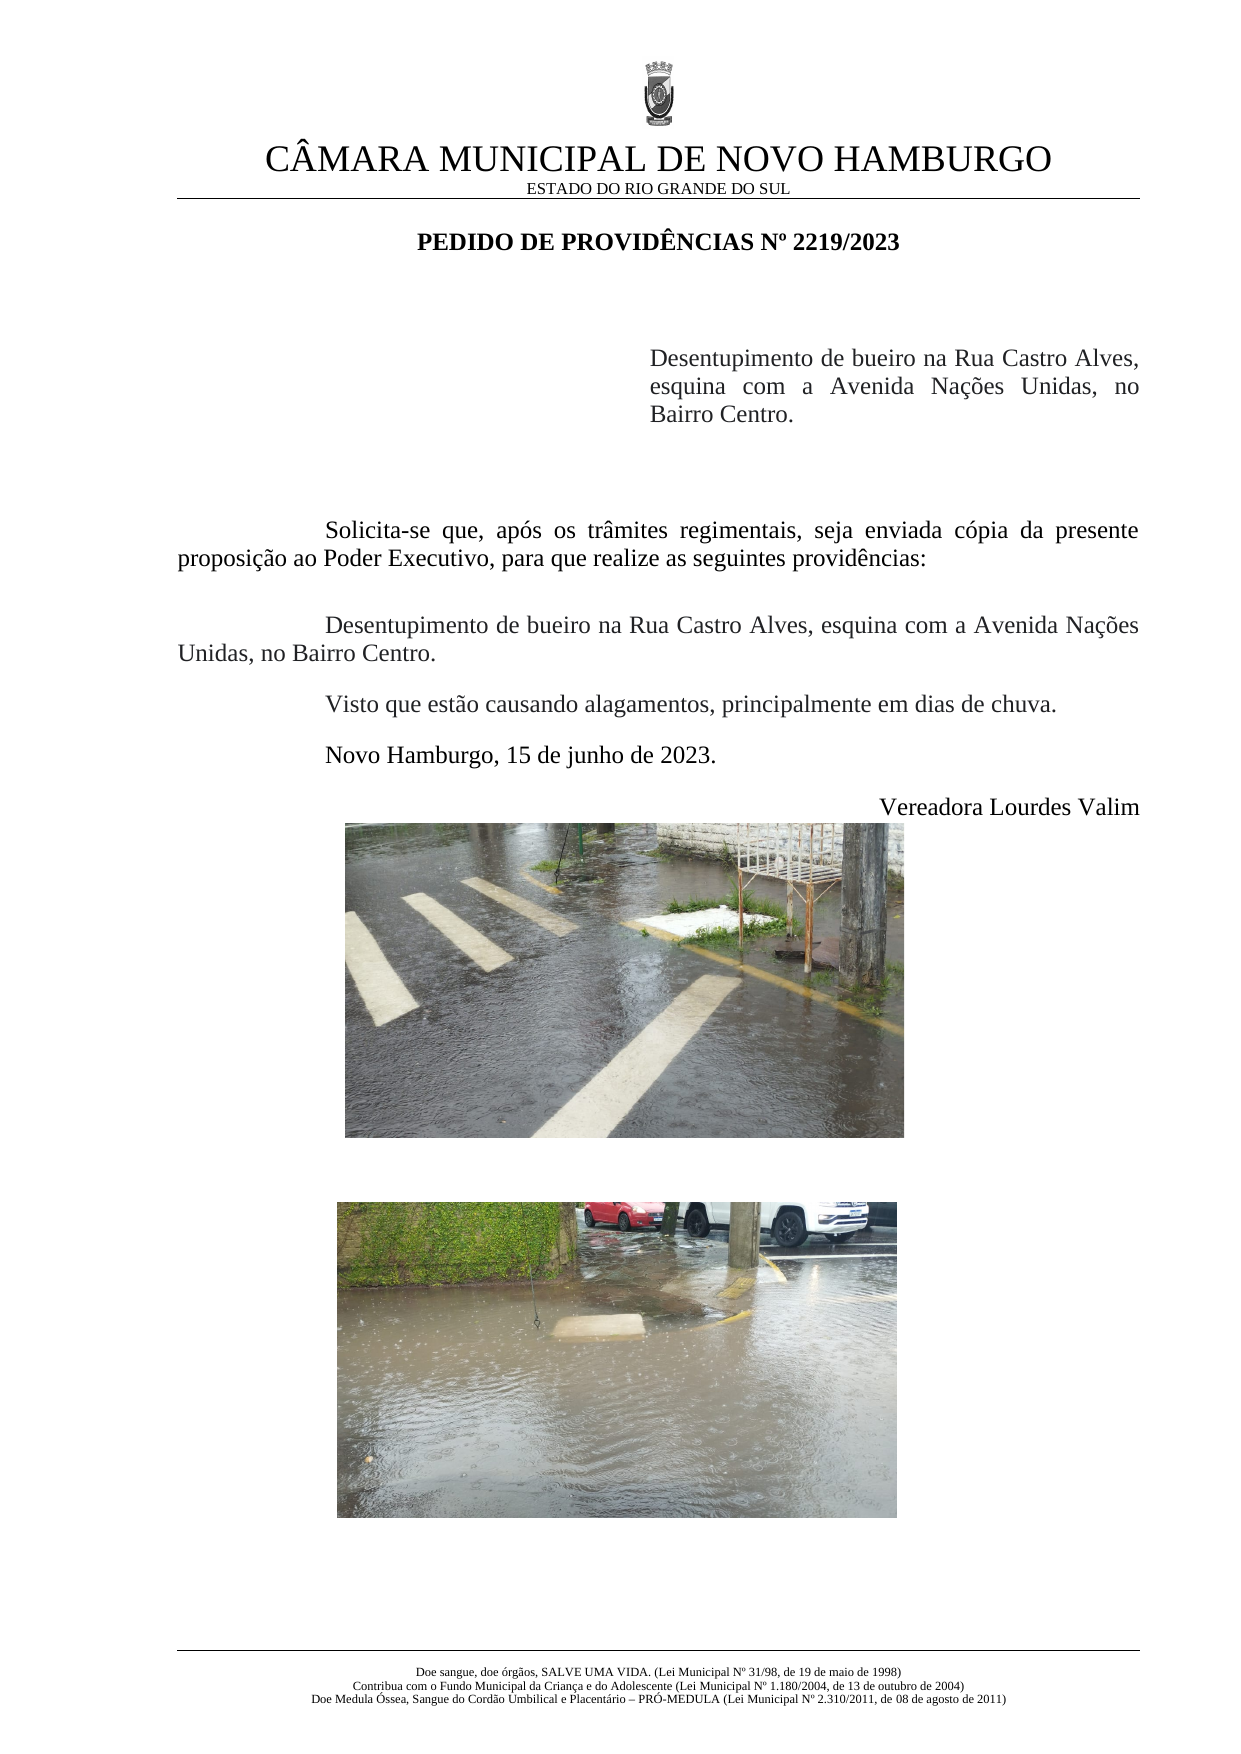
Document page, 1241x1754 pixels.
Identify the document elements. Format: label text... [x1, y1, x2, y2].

text Desentupimento de bueiro na Rua Castro Alves, esquina com a Avenida Nações Unidas, no Bairro Centro. [649, 344, 1140, 428]
text Vereadora Lourdes Valim [177, 793, 1140, 820]
text Visto que estão causando alagamentos, principalmente em dias de chuva. [177, 690, 1140, 718]
picture [337, 1202, 897, 1518]
text PEDIDO DE PROVIDÊNCIAS Nº 2219/2023 [177, 228, 1140, 256]
text Desentupimento de bueiro na Rua Castro Alves, esquina com a Avenida Nações Unidas, no Bairro Centro. [177, 611, 1140, 667]
text Solicita-se que, após os trâmites regimentais, seja enviada cópia da presente proposição ao Poder Executivo, para que realize as seguintes providências: [177, 516, 1140, 572]
picture [345, 823, 905, 1138]
text Novo Hamburgo, 15 de junho de 2023. [177, 741, 1140, 769]
